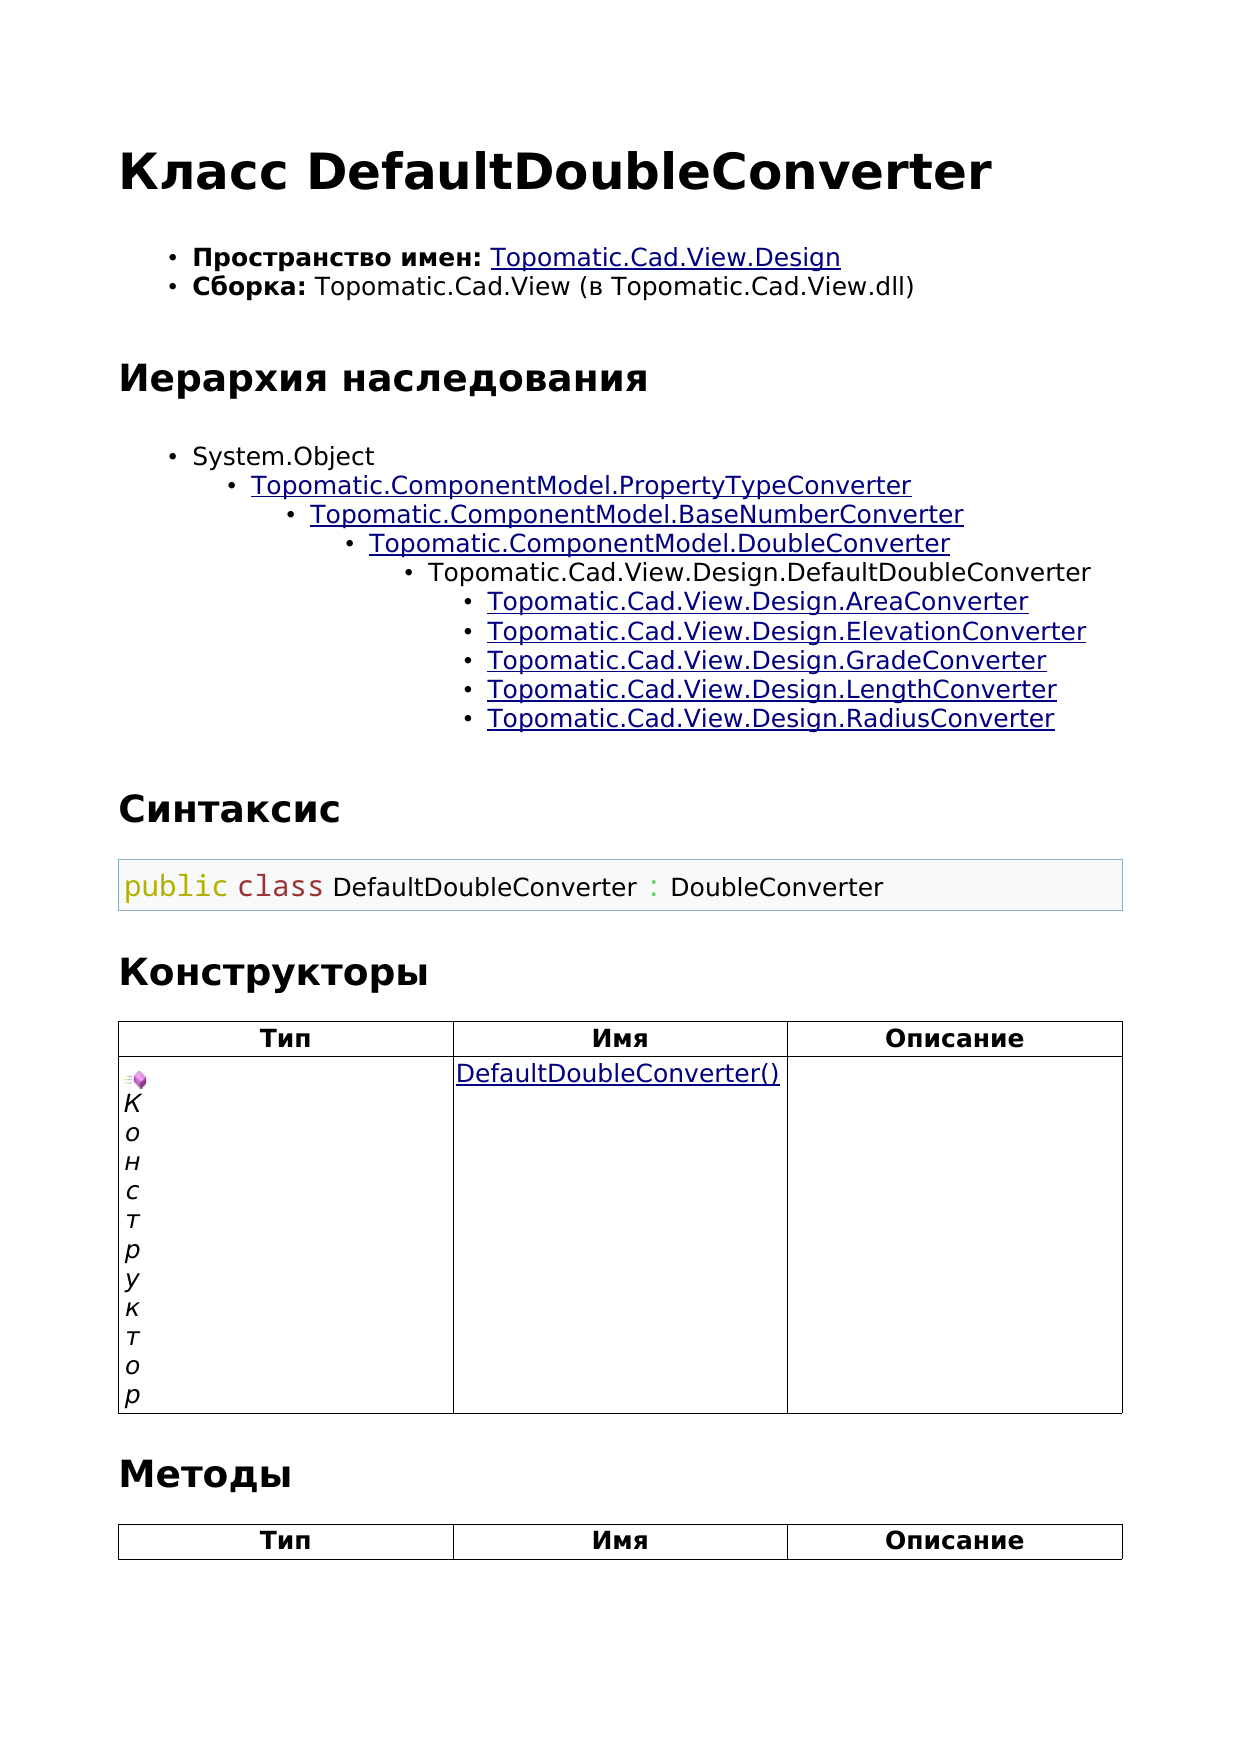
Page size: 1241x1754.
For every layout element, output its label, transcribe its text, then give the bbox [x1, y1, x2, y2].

table_header Тип [119, 1022, 453, 1056]
subtitle Синтаксис [118, 788, 1122, 832]
picture [121, 1071, 147, 1089]
subtitle Класс DefaultDoubleConverter [118, 143, 1122, 201]
subtitle Конструкторы [118, 950, 1122, 994]
table_header Описание [788, 1022, 1122, 1056]
list System.Object [177, 442, 1122, 471]
list Topomatic.Cad.View.Design.DefaultDoubleConverter [413, 558, 1122, 588]
list Topomatic.ComponentModel.BaseNumberConverter [295, 500, 1122, 529]
list Topomatic.ComponentModel.PropertyTypeConverter [236, 471, 1122, 500]
table_header Имя [454, 1022, 787, 1056]
list Пространство имен: Topomatic.Cad.View.Design [177, 243, 1122, 272]
list Topomatic.Cad.View.Design.RadiusConverter [472, 704, 1122, 733]
table_cell [119, 1057, 453, 1413]
table_header Тип [119, 1525, 453, 1559]
table_header Описание [788, 1525, 1122, 1559]
table_header public class DefaultDoubleConverter : DoubleConverter [119, 860, 1122, 910]
table_header Имя [454, 1525, 787, 1559]
list Topomatic.ComponentModel.DoubleConverter [354, 529, 1122, 558]
list Topomatic.Cad.View.Design.GradeConverter [472, 646, 1122, 675]
table_cell [788, 1057, 1122, 1413]
list Сборка: Topomatic.Cad.View (в Topomatic.Cad.View.dll) [177, 272, 1122, 302]
subtitle Иерархия наследования [118, 356, 1122, 400]
list Topomatic.Cad.View.Design.ElevationConverter [472, 617, 1122, 646]
list Topomatic.Cad.View.Design.LengthConverter [472, 675, 1122, 704]
table_cell DefaultDoubleConverter() [454, 1057, 787, 1413]
list Topomatic.Cad.View.Design.AreaConverter [472, 588, 1122, 617]
subtitle Методы [118, 1453, 1122, 1496]
